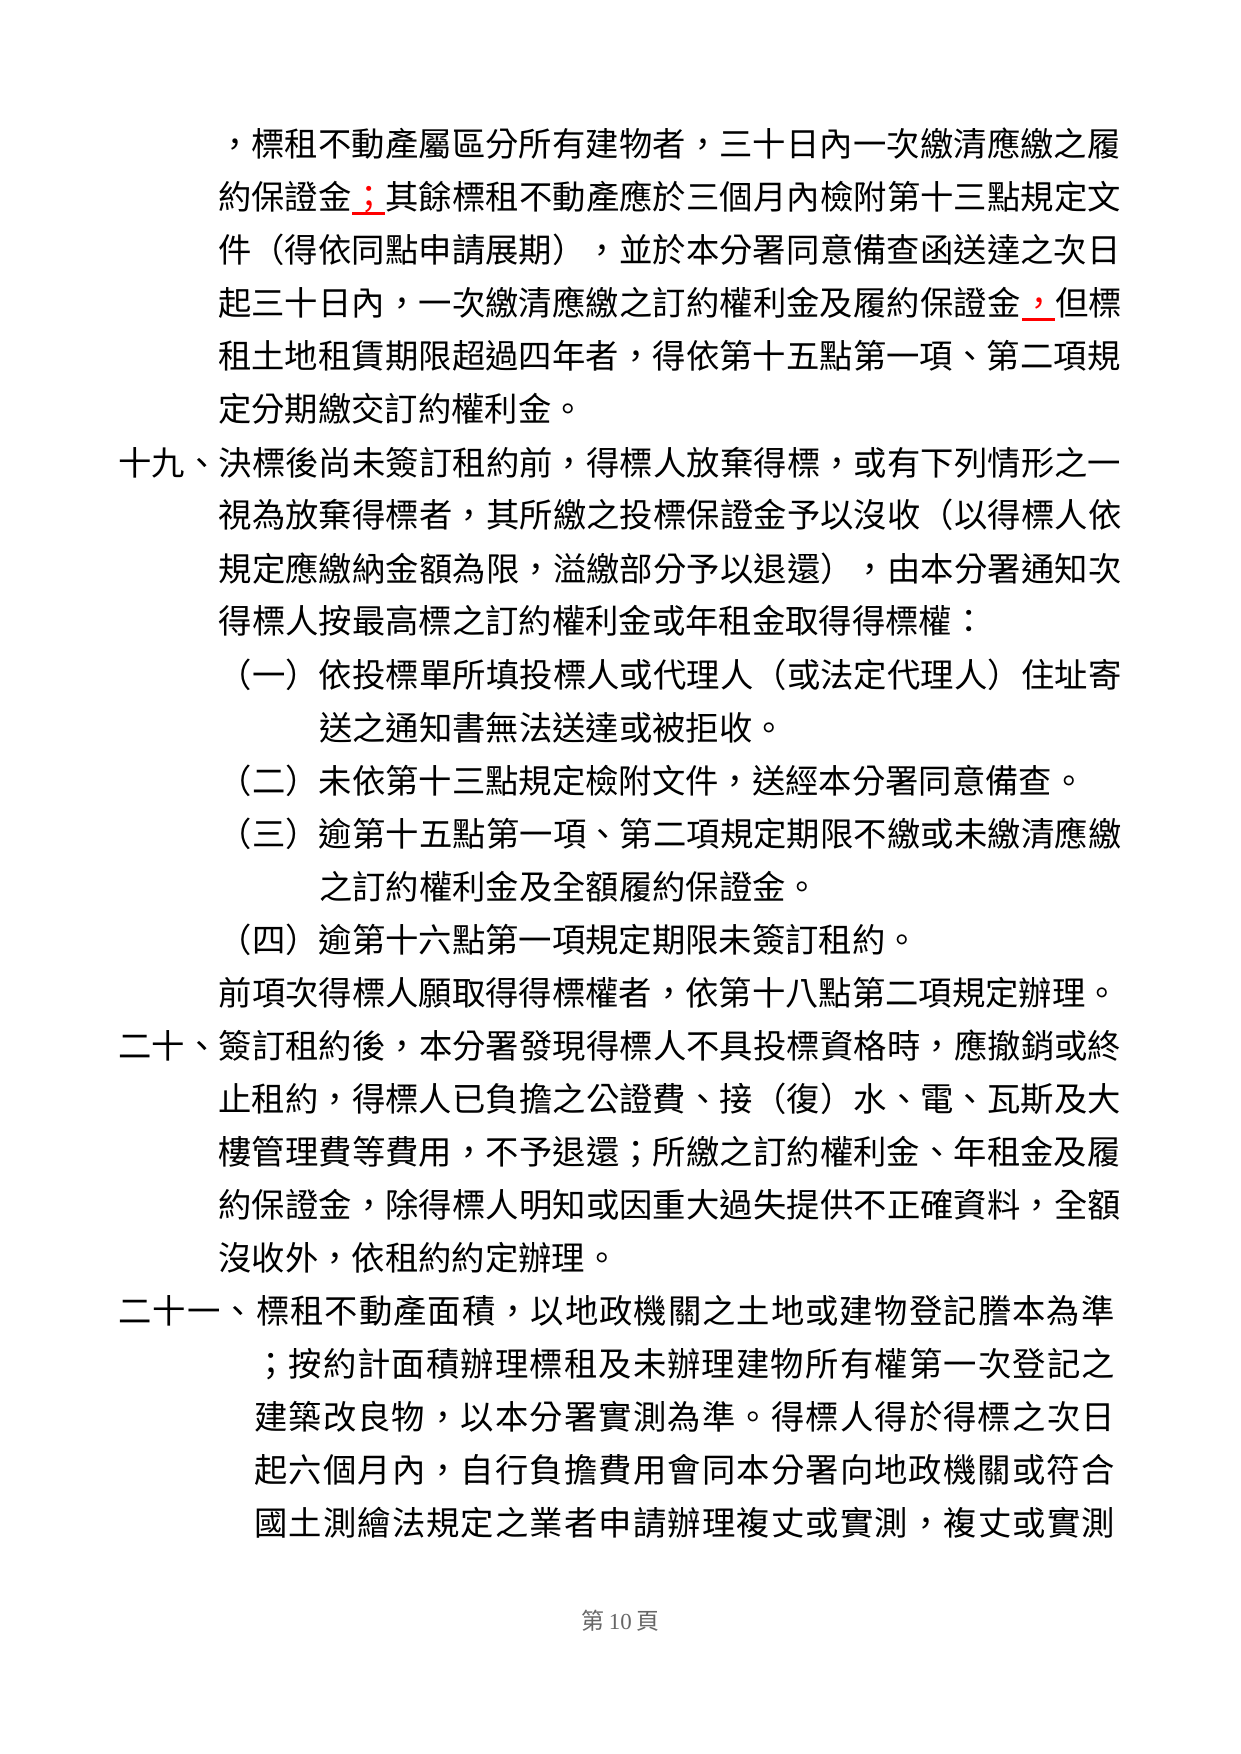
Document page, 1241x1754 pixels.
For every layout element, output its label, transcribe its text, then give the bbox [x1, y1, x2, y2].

text 二十一、標租不動產面積，以地政機關之土地或建物登記謄本為準；按約計面積辦理標租及未辦理建物所有權第一次登記之建築改良物，以本分署實測為準。得標人得於得標之次日起六個月內，自行負擔費用會同本分署向地政機關或符合國土測繪法規定之業者申請辦理複丈或實測，複丈或實測 [118, 1284, 1116, 1545]
text （四）逾第十六點第一項規定期限未簽訂租約。 [218, 913, 1122, 962]
text ，標租不動產屬區分所有建物者，三十日內一次繳清應繳之履約保證金；其餘標租不動產應於三個月內檢附第十三點規定文件（得依同點申請展期），並於本分署同意備查函送達之次日起三十日內，一次繳清應繳之訂約權利金及履約保證金，但標租土地租賃期限超過四年者，得依第十五點第一項、第二項規定分期繳交訂約權利金。 [218, 118, 1122, 431]
text （一）依投標單所填投標人或代理人（或法定代理人）住址寄送之通知書無法送達或被拒收。 [218, 648, 1122, 749]
text 十九、決標後尚未簽訂租約前，得標人放棄得標，或有下列情形之一視為放棄得標者，其所繳之投標保證金予以沒收（以得標人依規定應繳納金額為限，溢繳部分予以退還），由本分署通知次得標人按最高標之訂約權利金或年租金取得得標權： [118, 436, 1122, 643]
text （三）逾第十五點第一項、第二項規定期限不繳或未繳清應繳之訂約權利金及全額履約保證金。 [218, 807, 1122, 909]
text （二）未依第十三點規定檢附文件，送經本分署同意備查。 [218, 754, 1122, 803]
text 前項次得標人願取得得標權者，依第十八點第二項規定辦理。 [219, 966, 1122, 1015]
text 二十、簽訂租約後，本分署發現得標人不具投標資格時，應撤銷或終止租約，得標人已負擔之公證費、接（復）水、電、瓦斯及大樓管理費等費用，不予退還；所繳之訂約權利金、年租金及履約保證金，除得標人明知或因重大過失提供不正確資料，全額沒收外，依租約約定辦理。 [118, 1019, 1122, 1280]
